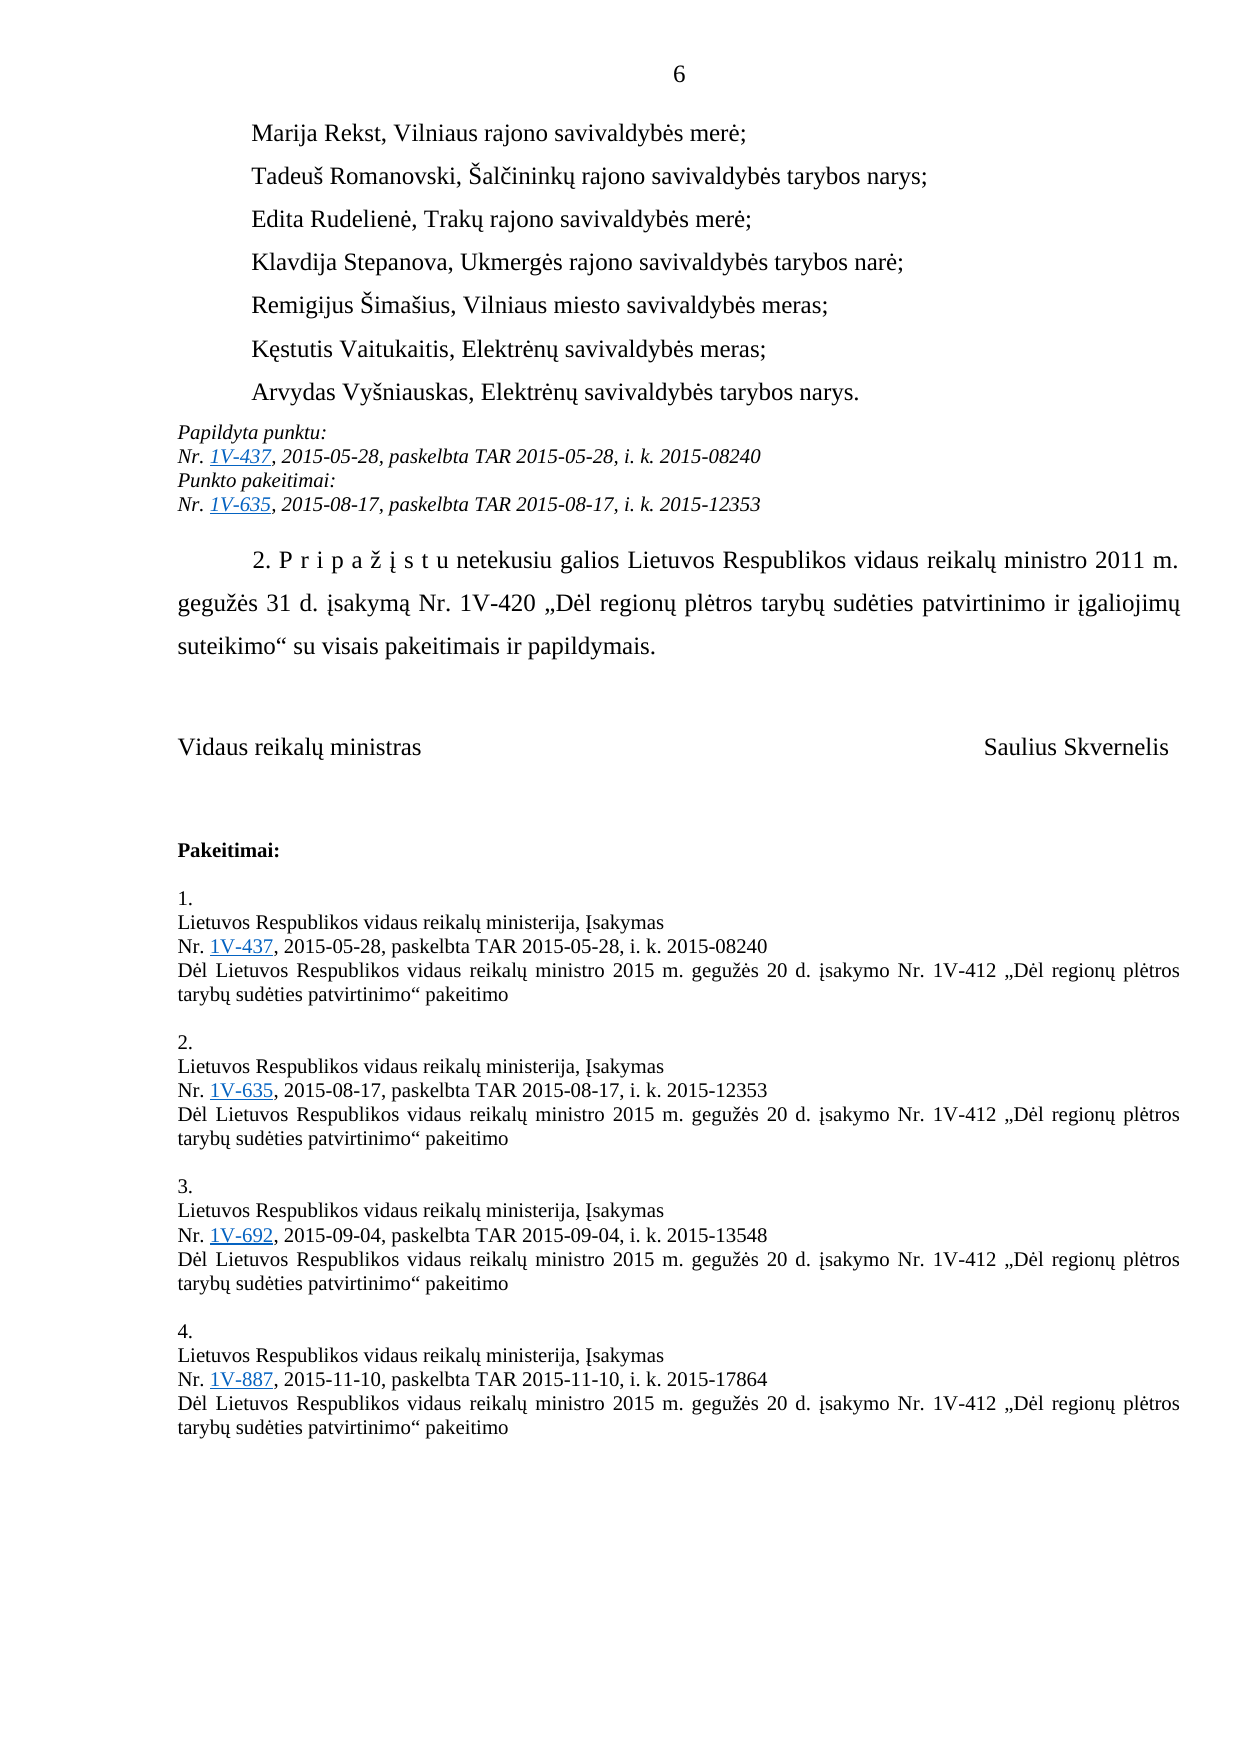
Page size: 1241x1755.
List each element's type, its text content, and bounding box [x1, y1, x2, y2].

text 3. [177, 1174, 1181, 1198]
text Lietuvos Respublikos vidaus reikalų ministerija, Įsakymas [177, 1054, 1181, 1078]
text Papildyta punktu: [177, 420, 1181, 444]
text Remigijus Šimašius, Vilniaus miesto savivaldybės meras; [177, 291, 1181, 319]
text Klavdija Stepanova, Ukmergės rajono savivaldybės tarybos narė; [177, 247, 1181, 276]
text Dėl Lietuvos Respublikos vidaus reikalų ministro 2015 m. gegužės 20 d. įsakymo Nr. 1V-412 „Dėl regionų plėtros tarybų sudėties patvirtinimo“ pakeitimo [177, 1391, 1181, 1439]
text Nr. 1V-437, 2015-05-28, paskelbta TAR 2015-05-28, i. k. 2015-08240 [177, 444, 1181, 468]
text Lietuvos Respublikos vidaus reikalų ministerija, Įsakymas [177, 1198, 1181, 1222]
text Kęstutis Vaitukaitis, Elektrėnų savivaldybės meras; [177, 334, 1181, 362]
text Nr. 1V-635, 2015-08-17, paskelbta TAR 2015-08-17, i. k. 2015-12353 [177, 492, 1181, 516]
text 2. [177, 1030, 1181, 1054]
text Nr. 1V-635, 2015-08-17, paskelbta TAR 2015-08-17, i. k. 2015-12353 [177, 1078, 1181, 1102]
text Marija Rekst, Vilniaus rajono savivaldybės merė; [177, 118, 1181, 147]
text Nr. 1V-437, 2015-05-28, paskelbta TAR 2015-05-28, i. k. 2015-08240 [177, 934, 1181, 958]
text Vidaus reikalų ministras Saulius Skvernelis [177, 732, 1181, 761]
text Lietuvos Respublikos vidaus reikalų ministerija, Įsakymas [177, 1343, 1181, 1367]
text Dėl Lietuvos Respublikos vidaus reikalų ministro 2015 m. gegužės 20 d. įsakymo Nr. 1V-412 „Dėl regionų plėtros tarybų sudėties patvirtinimo“ pakeitimo [177, 1102, 1181, 1150]
text Tadeuš Romanovski, Šalčininkų rajono savivaldybės tarybos narys; [177, 161, 1181, 190]
text Edita Rudelienė, Trakų rajono savivaldybės merė; [177, 204, 1181, 233]
text Nr. 1V-692, 2015-09-04, paskelbta TAR 2015-09-04, i. k. 2015-13548 [177, 1222, 1181, 1247]
text 1. [177, 886, 1181, 910]
text Arvydas Vyšniauskas, Elektrėnų savivaldybės tarybos narys. [177, 377, 1181, 406]
text Punkto pakeitimai: [177, 468, 1181, 492]
text 2. P r i p a ž į s t u netekusiu galios Lietuvos Respublikos vidaus reikalų ministro 2011 m. gegužės 31 d. įsakymą Nr. 1V-420 „Dėl regionų plėtros tarybų sudėties patvirtinimo ir įgaliojimų suteikimo“ su visais pakeitimais ir papildymais. [177, 545, 1181, 660]
text Dėl Lietuvos Respublikos vidaus reikalų ministro 2015 m. gegužės 20 d. įsakymo Nr. 1V-412 „Dėl regionų plėtros tarybų sudėties patvirtinimo“ pakeitimo [177, 958, 1181, 1006]
text 4. [177, 1319, 1181, 1343]
text Pakeitimai: [177, 837, 1181, 862]
text Dėl Lietuvos Respublikos vidaus reikalų ministro 2015 m. gegužės 20 d. įsakymo Nr. 1V-412 „Dėl regionų plėtros tarybų sudėties patvirtinimo“ pakeitimo [177, 1247, 1181, 1295]
text Lietuvos Respublikos vidaus reikalų ministerija, Įsakymas [177, 910, 1181, 934]
text Nr. 1V-887, 2015-11-10, paskelbta TAR 2015-11-10, i. k. 2015-17864 [177, 1367, 1181, 1391]
